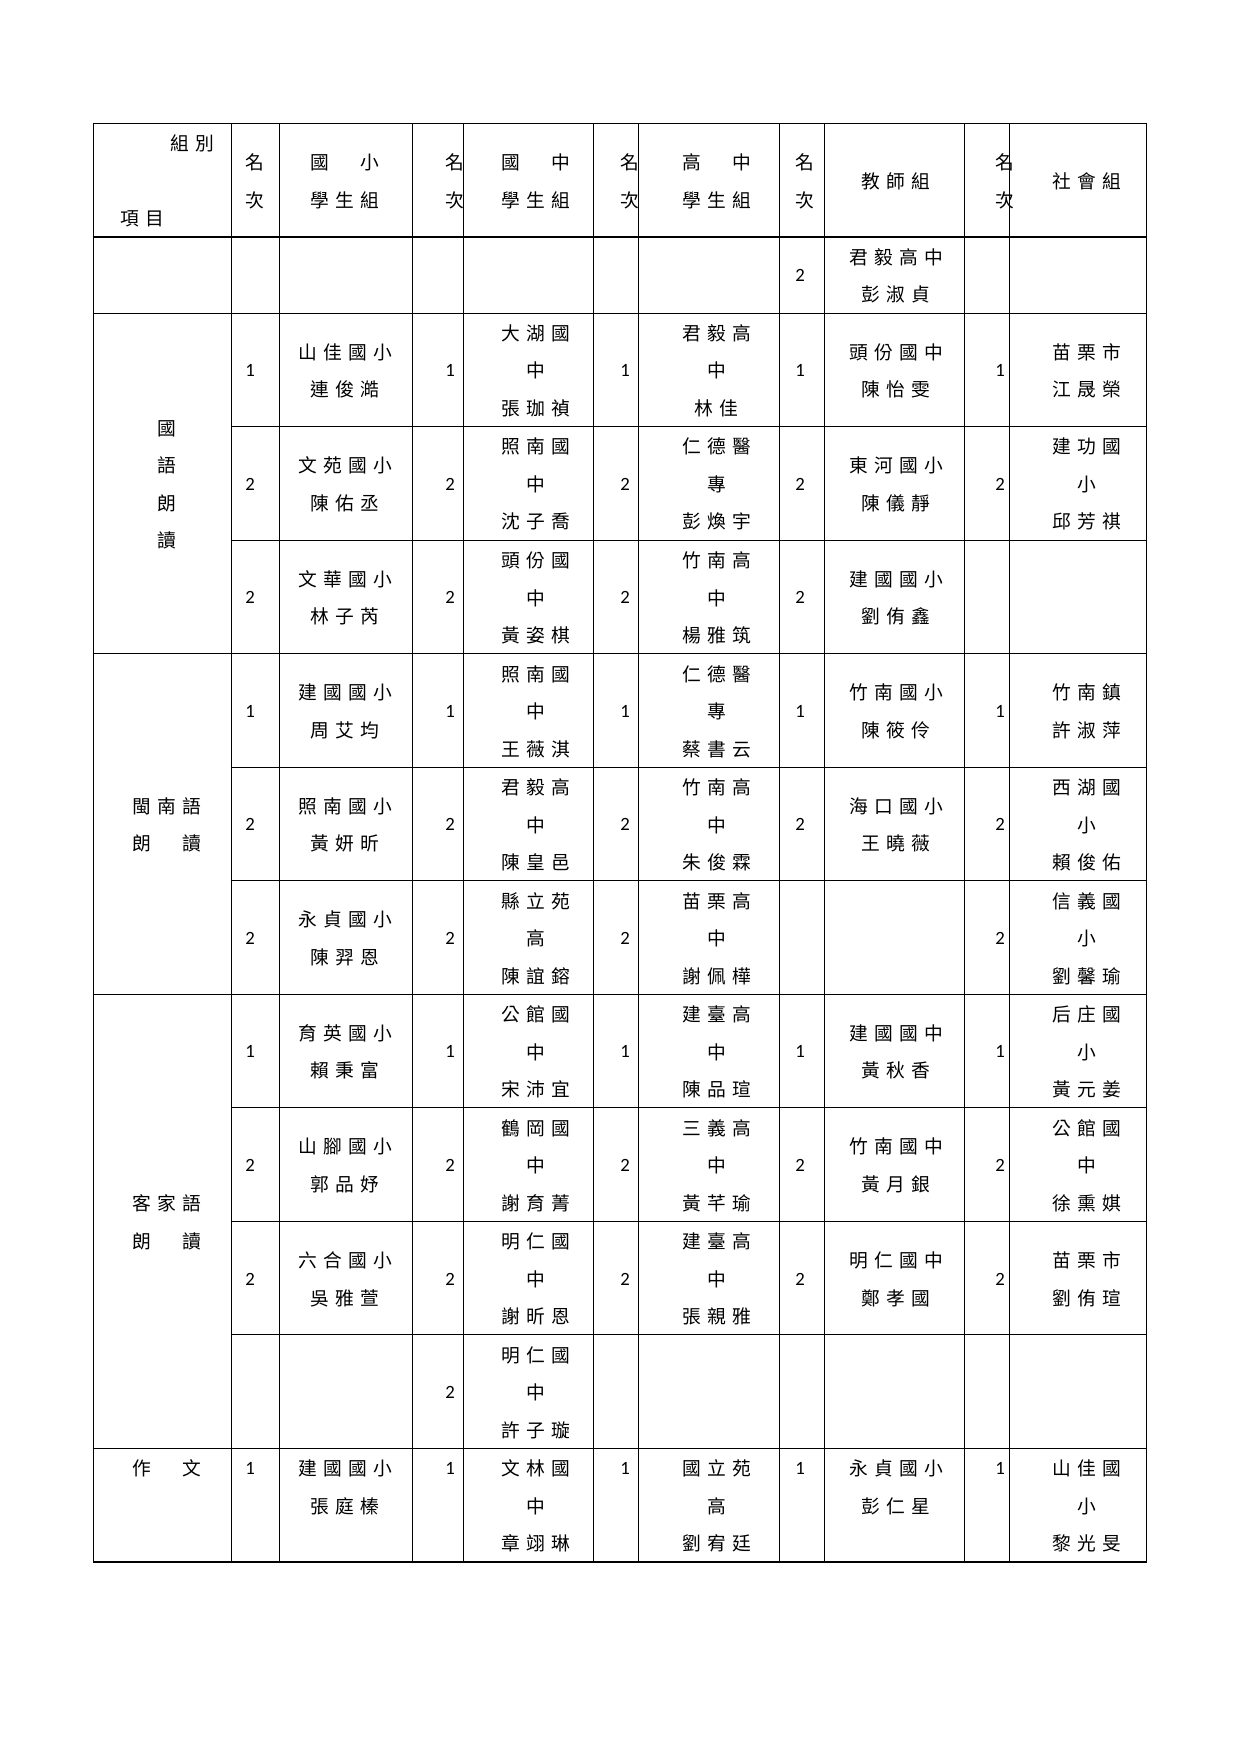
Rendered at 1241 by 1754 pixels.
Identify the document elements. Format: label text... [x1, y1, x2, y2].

table_cell 2 [780, 768, 824, 880]
table_cell 仁德醫專 蔡書云 [639, 654, 779, 767]
table_header 高 中 學生組 [639, 124, 779, 236]
table_cell 竹南高中 朱俊霖 [639, 768, 779, 880]
table_cell 公館國中 徐熏娸 [1010, 1108, 1146, 1221]
table_cell 1 [594, 314, 638, 426]
table_header 教師組 [825, 124, 964, 236]
table_cell 君毅高中 林佳 [639, 314, 779, 426]
table_cell [280, 238, 412, 312]
table_cell 國 語 朗 讀 [94, 314, 231, 653]
table_cell 三義高中 黃芊瑜 [639, 1108, 779, 1221]
table_cell 山佳國小 連俊澔 [280, 314, 412, 426]
table_cell [825, 1335, 964, 1448]
table_cell [413, 238, 463, 312]
table_cell [965, 238, 1009, 312]
table_cell 2 [413, 427, 463, 539]
table_cell 2 [965, 768, 1009, 880]
table_cell 1 [965, 1449, 1009, 1561]
table_cell 2 [780, 541, 824, 653]
table_cell 2 [232, 541, 279, 653]
table_cell 建功國小 邱芳祺 [1010, 427, 1146, 539]
table_cell 1 [594, 1449, 638, 1561]
table_cell 2 [413, 1222, 463, 1334]
table_cell 1 [413, 995, 463, 1107]
table_cell 建國國小 張庭榛 [280, 1449, 412, 1561]
table_cell 2 [413, 881, 463, 994]
table_cell 1 [413, 654, 463, 767]
table_cell 1 [594, 654, 638, 767]
table_cell 山佳國小 黎光旻 [1010, 1449, 1146, 1561]
table_header 國 中 學生組 [464, 124, 593, 236]
table_cell 2 [594, 768, 638, 880]
table_cell 1 [780, 314, 824, 426]
table_cell 建國國中 黃秋香 [825, 995, 964, 1107]
table_cell [94, 238, 231, 312]
table_cell [780, 881, 824, 994]
table_cell 2 [594, 881, 638, 994]
table_cell 1 [965, 995, 1009, 1107]
table_cell 1 [780, 995, 824, 1107]
table_cell 文苑國小 陳佑丞 [280, 427, 412, 539]
table_cell 明仁國中 謝昕恩 [464, 1222, 593, 1334]
table_cell 建國國小 劉侑鑫 [825, 541, 964, 653]
table_cell 永貞國小 彭仁星 [825, 1449, 964, 1561]
table_cell [639, 1335, 779, 1448]
table_cell 君毅高中 陳皇邑 [464, 768, 593, 880]
table_cell 竹南國小 陳筱伶 [825, 654, 964, 767]
table_cell 六合國小 吳雅萱 [280, 1222, 412, 1334]
table_header 名次 [413, 124, 463, 236]
table_cell 縣立苑高 陳誼鎔 [464, 881, 593, 994]
table_cell [232, 1335, 279, 1448]
table_cell 頭份國中 陳怡雯 [825, 314, 964, 426]
table_cell 2 [413, 541, 463, 653]
table_cell 1 [232, 314, 279, 426]
table_cell [594, 1335, 638, 1448]
table_cell 明仁國中 鄭孝國 [825, 1222, 964, 1334]
table_cell 2 [594, 1108, 638, 1221]
table_cell 2 [965, 427, 1009, 539]
table_cell [1010, 1335, 1146, 1448]
table_cell 1 [965, 654, 1009, 767]
table_cell [965, 1335, 1009, 1448]
table_cell 2 [780, 1222, 824, 1334]
table_cell 2 [232, 768, 279, 880]
table_header 名次 [232, 124, 279, 236]
table_cell 2 [232, 881, 279, 994]
table_cell 2 [965, 881, 1009, 994]
table_cell 海口國小 王曉薇 [825, 768, 964, 880]
table_cell [780, 1335, 824, 1448]
table_cell 竹南國中 黃月銀 [825, 1108, 964, 1221]
table_cell [280, 1335, 412, 1448]
table_cell 1 [413, 314, 463, 426]
table_cell 2 [594, 427, 638, 539]
table_cell 1 [232, 1449, 279, 1561]
table_cell 2 [413, 1335, 463, 1448]
table_cell 文林國中 章翊琳 [464, 1449, 593, 1561]
table_cell 2 [965, 1108, 1009, 1221]
table_cell 頭份國中 黃姿棋 [464, 541, 593, 653]
table_cell 1 [413, 1449, 463, 1561]
table_cell 2 [413, 768, 463, 880]
table_cell 2 [780, 427, 824, 539]
table_header 名次 [965, 124, 1009, 236]
table_cell 2 [965, 1222, 1009, 1334]
table_header 名次 [594, 124, 638, 236]
table_cell 竹南高中 楊雅筑 [639, 541, 779, 653]
table_cell [639, 238, 779, 312]
table_cell 文華國小 林子芮 [280, 541, 412, 653]
table_cell 2 [780, 1108, 824, 1221]
table_cell 明仁國中 許子璇 [464, 1335, 593, 1448]
table_cell 閩南語 朗 讀 [94, 654, 231, 994]
table_cell 2 [594, 1222, 638, 1334]
table_cell 永貞國小 陳羿恩 [280, 881, 412, 994]
table_cell 1 [780, 1449, 824, 1561]
table_cell 照南國中 王薇淇 [464, 654, 593, 767]
table_cell 作 文 [94, 1449, 231, 1561]
table_header 組別 項目 [94, 124, 231, 236]
table_cell 1 [232, 995, 279, 1107]
table_cell [1010, 541, 1146, 653]
table_cell 1 [232, 654, 279, 767]
table_cell [825, 881, 964, 994]
table_cell 建國國小 周艾均 [280, 654, 412, 767]
table_cell 東河國小 陳儀靜 [825, 427, 964, 539]
table_cell 建臺高中 陳品瑄 [639, 995, 779, 1107]
table_cell 2 [232, 427, 279, 539]
table_cell 信義國小 劉馨瑜 [1010, 881, 1146, 994]
table_cell 2 [594, 541, 638, 653]
table_cell 鶴岡國中 謝育菁 [464, 1108, 593, 1221]
table_cell 1 [965, 314, 1009, 426]
table_cell 苗栗高中 謝佩樺 [639, 881, 779, 994]
table_cell 苗栗市 劉侑瑄 [1010, 1222, 1146, 1334]
table_header 國 小 學生組 [280, 124, 412, 236]
table_cell 仁德醫專 彭煥宇 [639, 427, 779, 539]
table_cell 竹南鎮 許淑萍 [1010, 654, 1146, 767]
table_cell 苗栗市 江晟榮 [1010, 314, 1146, 426]
table_cell 照南國中 沈子喬 [464, 427, 593, 539]
table_header 名次 [780, 124, 824, 236]
table_cell 1 [594, 995, 638, 1107]
table_cell 大湖國中 張珈禎 [464, 314, 593, 426]
table_cell 照南國小 黃妍昕 [280, 768, 412, 880]
table_cell [594, 238, 638, 312]
table_cell 2 [232, 1222, 279, 1334]
table_cell 1 [780, 654, 824, 767]
table_cell 后庄國小 黃元姜 [1010, 995, 1146, 1107]
table_cell [464, 238, 593, 312]
table_cell 公館國中 宋沛宜 [464, 995, 593, 1107]
table_cell [1010, 238, 1146, 312]
table_cell 君毅高中 彭淑貞 [825, 238, 964, 312]
table_cell [232, 238, 279, 312]
table_cell 客家語 朗 讀 [94, 995, 231, 1448]
table_header 社會組 [1010, 124, 1146, 236]
table_cell 西湖國小 賴俊佑 [1010, 768, 1146, 880]
table_cell 國立苑高 劉宥廷 [639, 1449, 779, 1561]
table_cell 山腳國小 郭品妤 [280, 1108, 412, 1221]
table_cell [965, 541, 1009, 653]
table_cell 2 [232, 1108, 279, 1221]
table_cell 育英國小 賴秉富 [280, 995, 412, 1107]
table_cell 2 [780, 238, 824, 312]
table_cell 2 [413, 1108, 463, 1221]
table_cell 建臺高中 張親雅 [639, 1222, 779, 1334]
